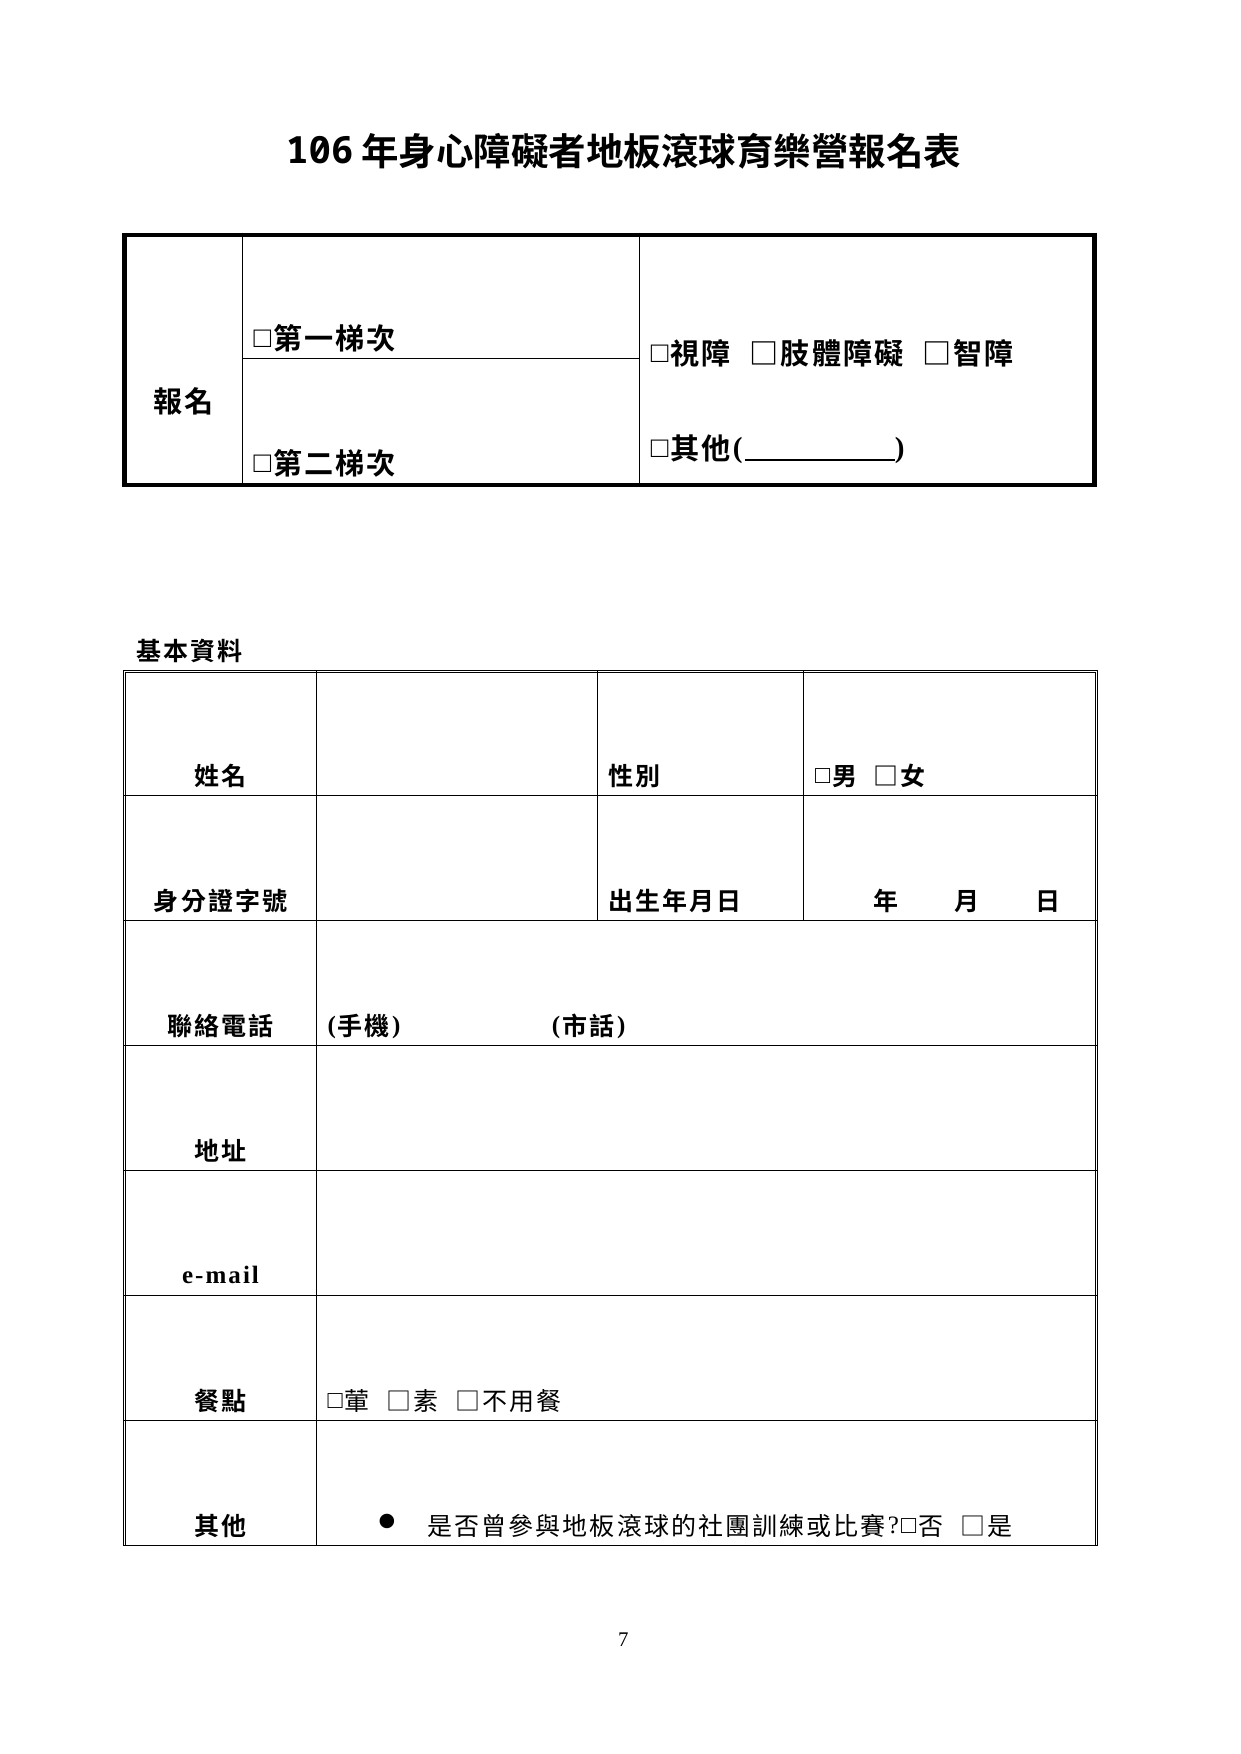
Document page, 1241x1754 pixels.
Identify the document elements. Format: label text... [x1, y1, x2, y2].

table_cell 是否曾參與地板滾球的社團訓練或比賽?□否 □是 是否自備球具? □否 □是 是否有陪同者協助? □否 □是( 位) 其他需要協助的地方(請說明) [317, 1421, 1095, 1545]
table_header □第一梯次 [243, 237, 639, 358]
table_cell 聯絡電話 [126, 921, 316, 1045]
table_cell [317, 1046, 1095, 1170]
table_header [317, 673, 597, 795]
table_cell (手機) (市話) [317, 921, 1095, 1045]
table_cell [317, 796, 597, 920]
table_header □視障 □肢體障礙 □智障 □其他( ) [640, 237, 1092, 483]
table_cell 身分證字號 [126, 796, 316, 920]
table_cell □葷 □素 □不用餐 [317, 1296, 1095, 1420]
table_cell 年 月 日 [804, 796, 1095, 920]
table_cell e-mail [126, 1171, 316, 1295]
table_header 報名 [127, 237, 242, 483]
table_cell □第二梯次 [243, 359, 639, 483]
table_cell 出生年月日 [598, 796, 803, 920]
text 基本資料 [136, 608, 1110, 670]
table_cell 餐點 [126, 1296, 316, 1420]
table_header □男 □女 [804, 673, 1095, 795]
table_cell 地址 [126, 1046, 316, 1170]
table_cell 其他 [126, 1421, 316, 1545]
table_header 姓名 [126, 673, 316, 795]
table_cell [317, 1171, 1095, 1295]
table_header 性別 [598, 673, 803, 795]
text 106年身心障礙者地板滾球育樂營報名表 [136, 108, 1110, 170]
